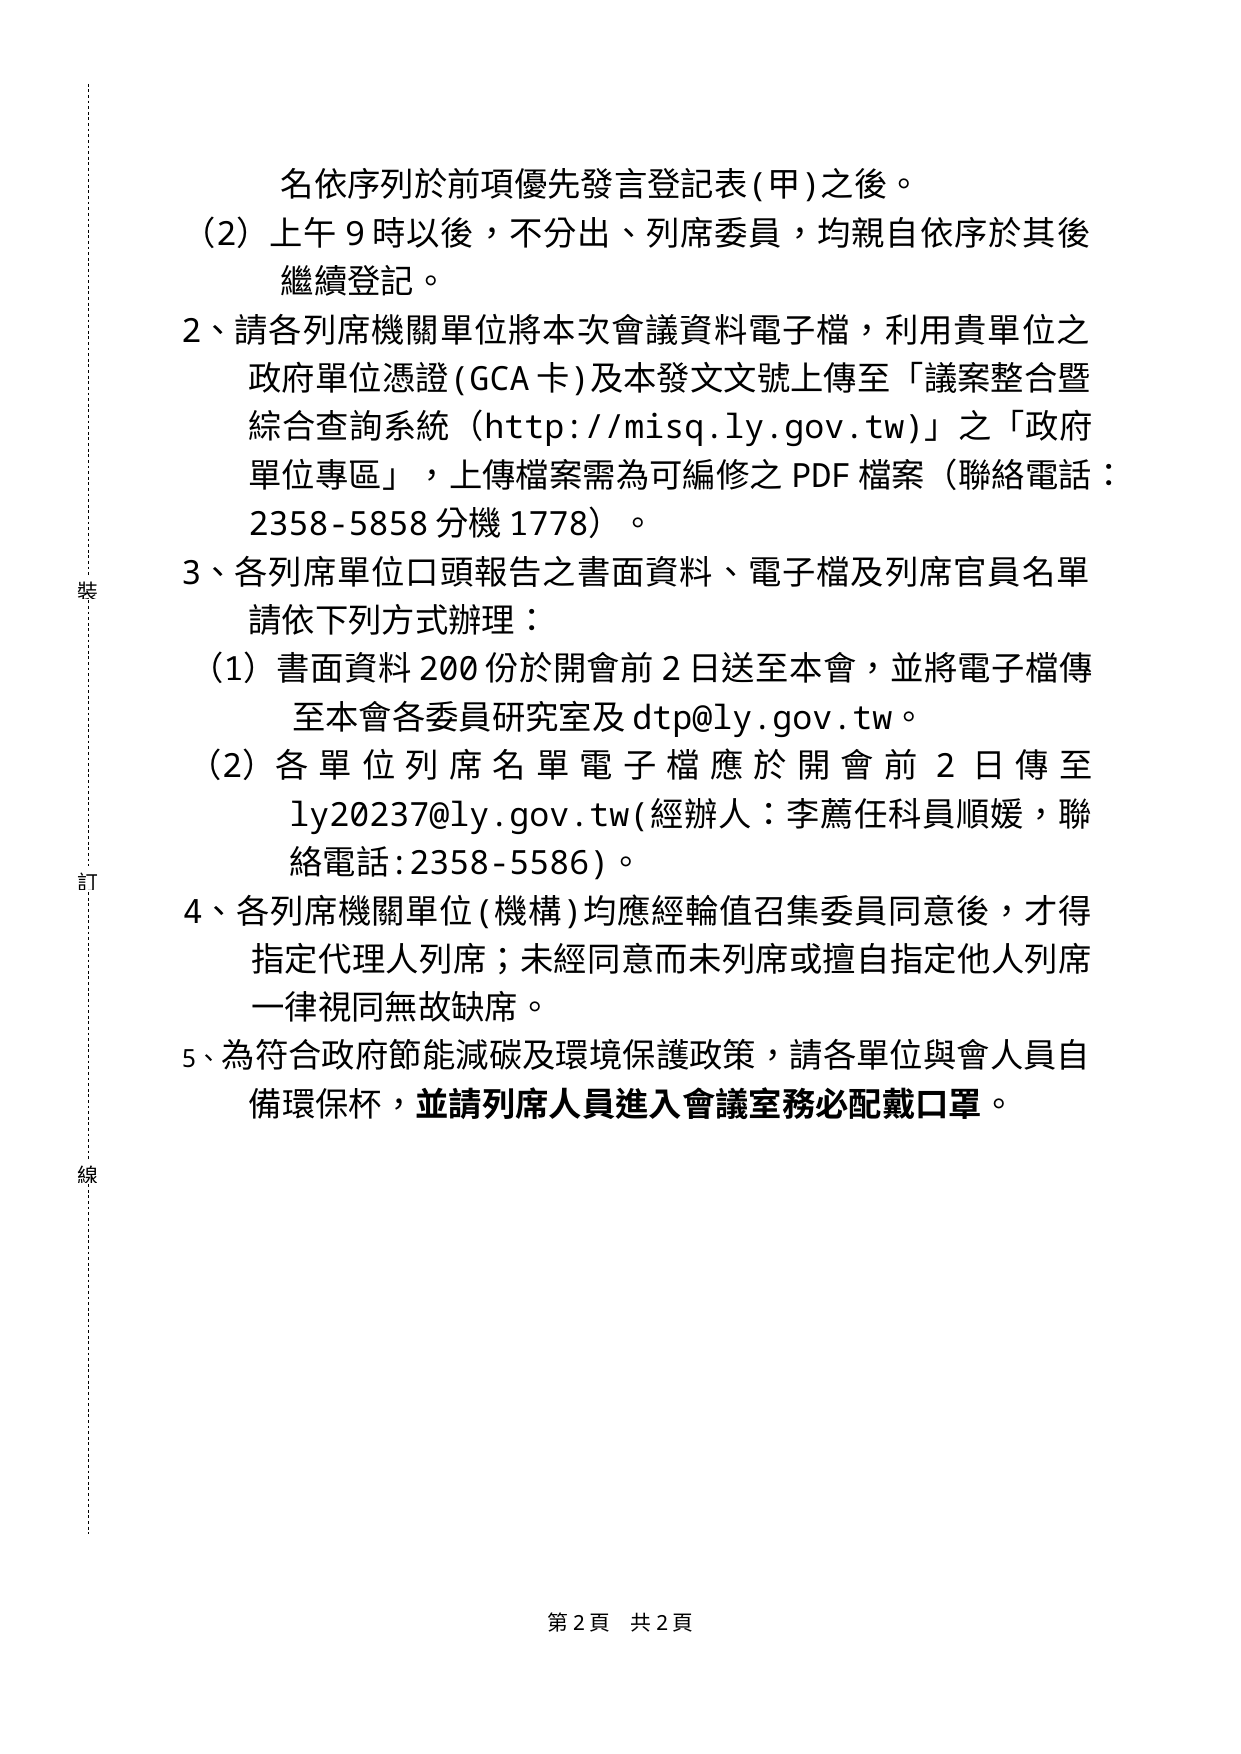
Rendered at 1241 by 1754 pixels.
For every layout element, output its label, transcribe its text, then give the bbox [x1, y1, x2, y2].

list 名依序列於前項優先發言登記表(甲)之後。 [183, 158, 1092, 207]
list 各列席單位口頭報告之書面資料、電子檔及列席官員名單，請依下列方式辦理： [181, 546, 1092, 642]
list 書面資料200份於開會前2日送至本會，並將電子檔傳至本會各委員研究室及dtp@ly.gov.tw。 [190, 642, 1092, 739]
list 請各列席機關單位將本次會議資料電子檔，利用貴單位之政府單位憑證(GCA卡)及本發文文號上傳至「議案整合暨綜合查詢系統（http://misq.ly.gov.tw)」之「政府單位專區」，上傳檔案需為可編修之PDF檔案（聯絡電話：2358-5858分機1778）。 [181, 303, 1092, 546]
list 為符合政府節能減碳及環境保護政策，請各單位與會人員自備環保杯，並請列席人員進入會議室務必配戴口罩。 [181, 1029, 1092, 1126]
list 各單位列席名單電子檔應於開會前2日傳至ly20237@ly.gov.tw(經辦人：李薦任科員順媛，聯絡電話:2358-5586)。 [188, 739, 1092, 884]
list 上午9時以後，不分出、列席委員，均親自依序於其後繼續登記。 [183, 207, 1092, 303]
list 各列席機關單位(機構)均應經輪值召集委員同意後，才得指定代理人列席；未經同意而未列席或擅自指定他人列席，一律視同無故缺席。 [183, 884, 1092, 1029]
